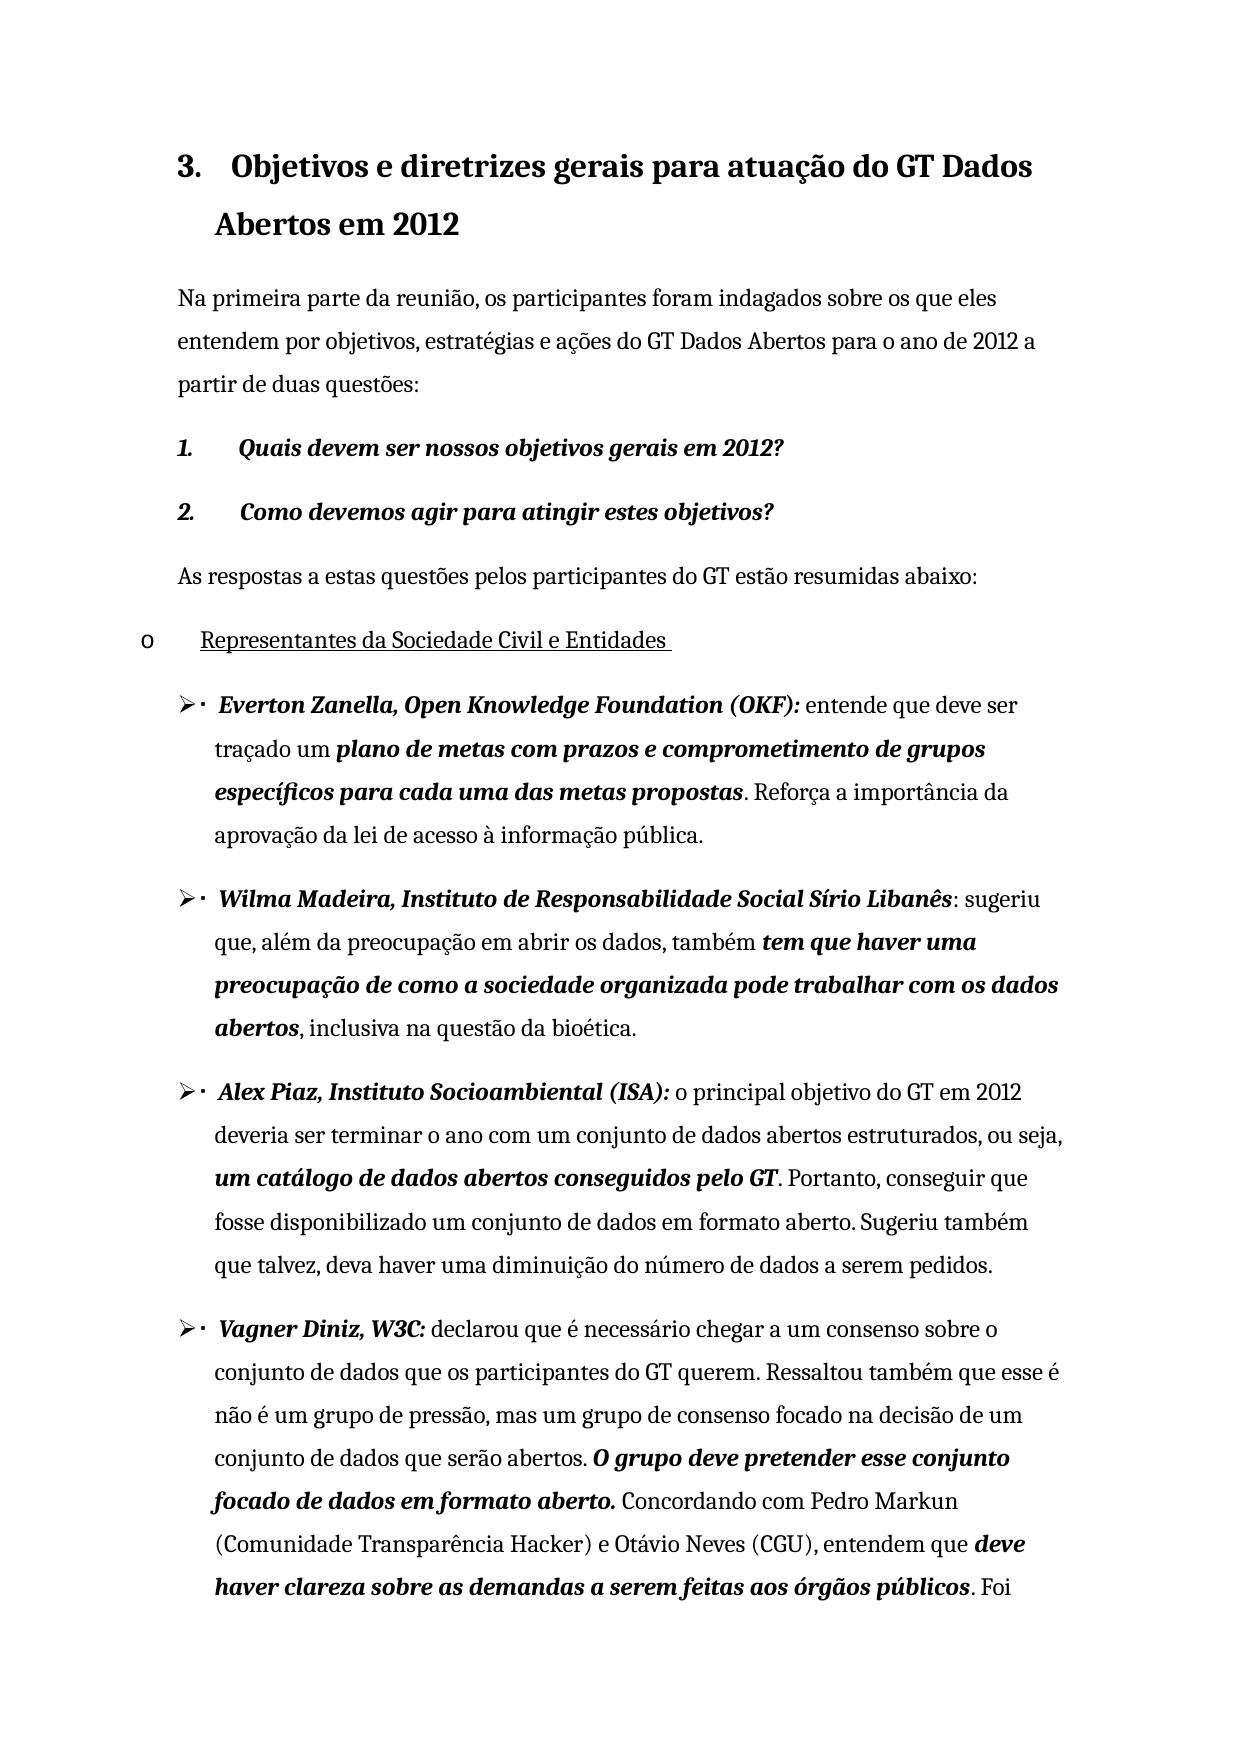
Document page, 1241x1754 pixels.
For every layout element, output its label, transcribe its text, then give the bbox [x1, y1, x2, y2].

text o Representantes da Sociedade Civil e Entidades [140, 626, 1063, 656]
text Ø Vagner Diniz, W3C: declarou que é necessário chegar a um consenso sobre o conjunto de dados que os participantes do GT querem. Ressaltou também que esse é não é um grupo de pressão, mas um grupo de consenso focado na decisão de um conjunto de dados que serão abertos. O grupo deve pretender esse conjunto focado de dados em formato aberto. Concordando com Pedro Markun (Comunidade Transparência Hacker) e Otávio Neves (CGU), entendem que deve haver clareza sobre as demandas a serem feitas aos órgãos públicos. Foi [177, 1314, 1063, 1602]
text Ø Everton Zanella, Open Knowledge Foundation (OKF): entende que deve ser traçado um plano de metas com prazos e comprometimento de grupos específicos para cada uma das metas propostas. Reforça a importância da aprovação da lei de acesso à informação pública. [177, 691, 1063, 849]
text 3. Objetivos e diretrizes gerais para atuação do GT Dados Abertos em 2012 [177, 148, 1063, 243]
text Ø Alex Piaz, Instituto Socioambiental (ISA): o principal objetivo do GT em 2012 deveria ser terminar o ano com um conjunto de dados abertos estruturados, ou seja, um catálogo de dados abertos conseguidos pelo GT. Portanto, conseguir que fosse disponibilizado um conjunto de dados em formato aberto. Sugeriu também que talvez, deva haver uma diminuição do número de dados a serem pedidos. [177, 1078, 1063, 1279]
text As respostas a estas questões pelos participantes do GT estão resumidas abaixo: [177, 562, 1063, 590]
text 2. Como devemos agir para atingir estes objetivos? [177, 498, 1063, 526]
text Na primeira parte da reunião, os participantes foram indagados sobre os que eles entendem por objetivos, estratégias e ações do GT Dados Abertos para o ano de 2012 a partir de duas questões: [177, 283, 1063, 398]
text Ø Wilma Madeira, Instituto de Responsabilidade Social Sírio Libanês: sugeriu que, além da preocupação em abrir os dados, também tem que haver uma preocupação de como a sociedade organizada pode trabalhar com os dados abertos, inclusiva na questão da bioética. [177, 885, 1063, 1043]
text 1. Quais devem ser nossos objetivos gerais em 2012? [177, 434, 1063, 462]
